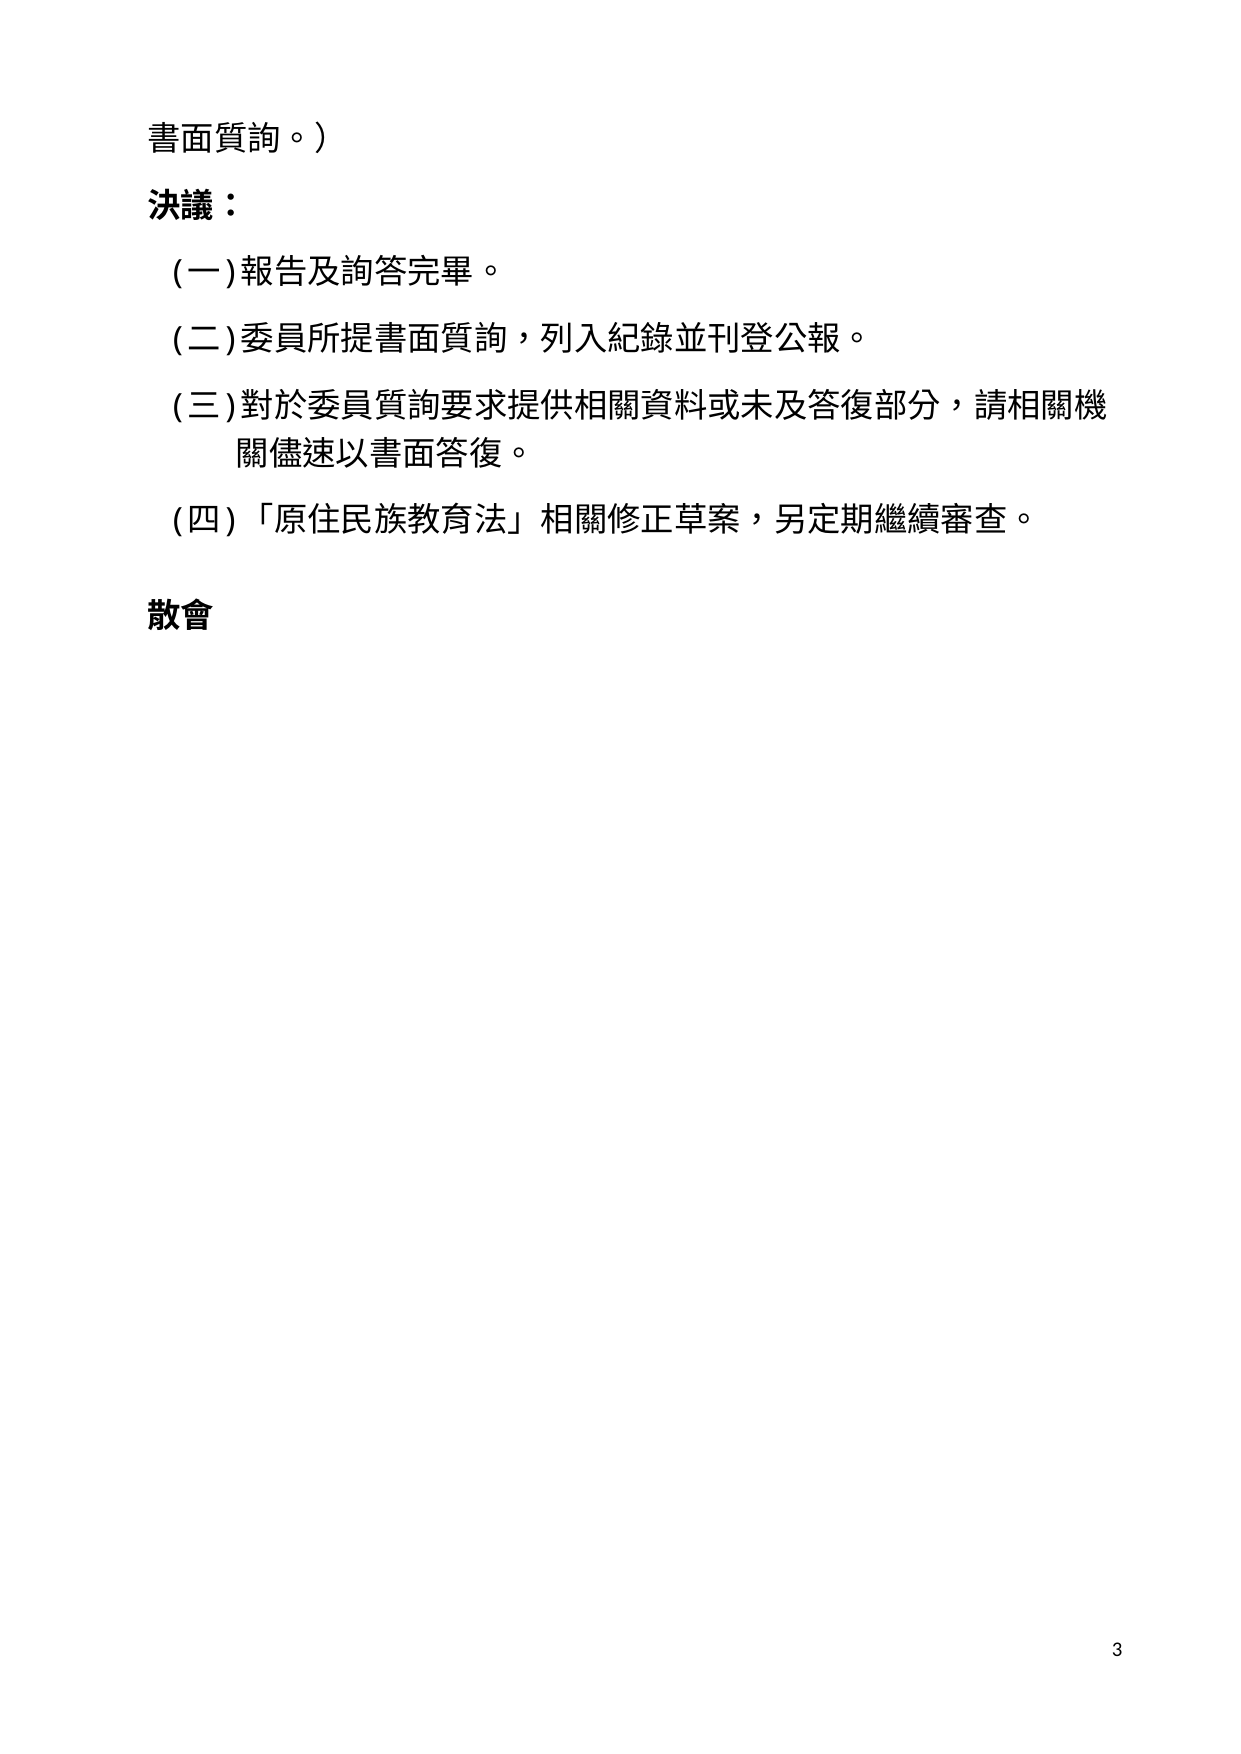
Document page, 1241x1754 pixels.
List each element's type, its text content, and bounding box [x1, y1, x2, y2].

text (四)「原住民族教育法」相關修正草案，另定期繼續審查。 [147, 493, 1122, 541]
text (一)報告及詢答完畢。 [147, 246, 1122, 293]
text (三)對於委員質詢要求提供相關資料或未及答復部分，請相關機關儘速以書面答復。 [147, 379, 1122, 475]
text 書面質詢。） [147, 112, 1122, 160]
text 決議： [147, 179, 1122, 227]
text 散會 [147, 589, 1120, 637]
text (二)委員所提書面質詢，列入紀錄並刊登公報。 [147, 312, 1122, 360]
